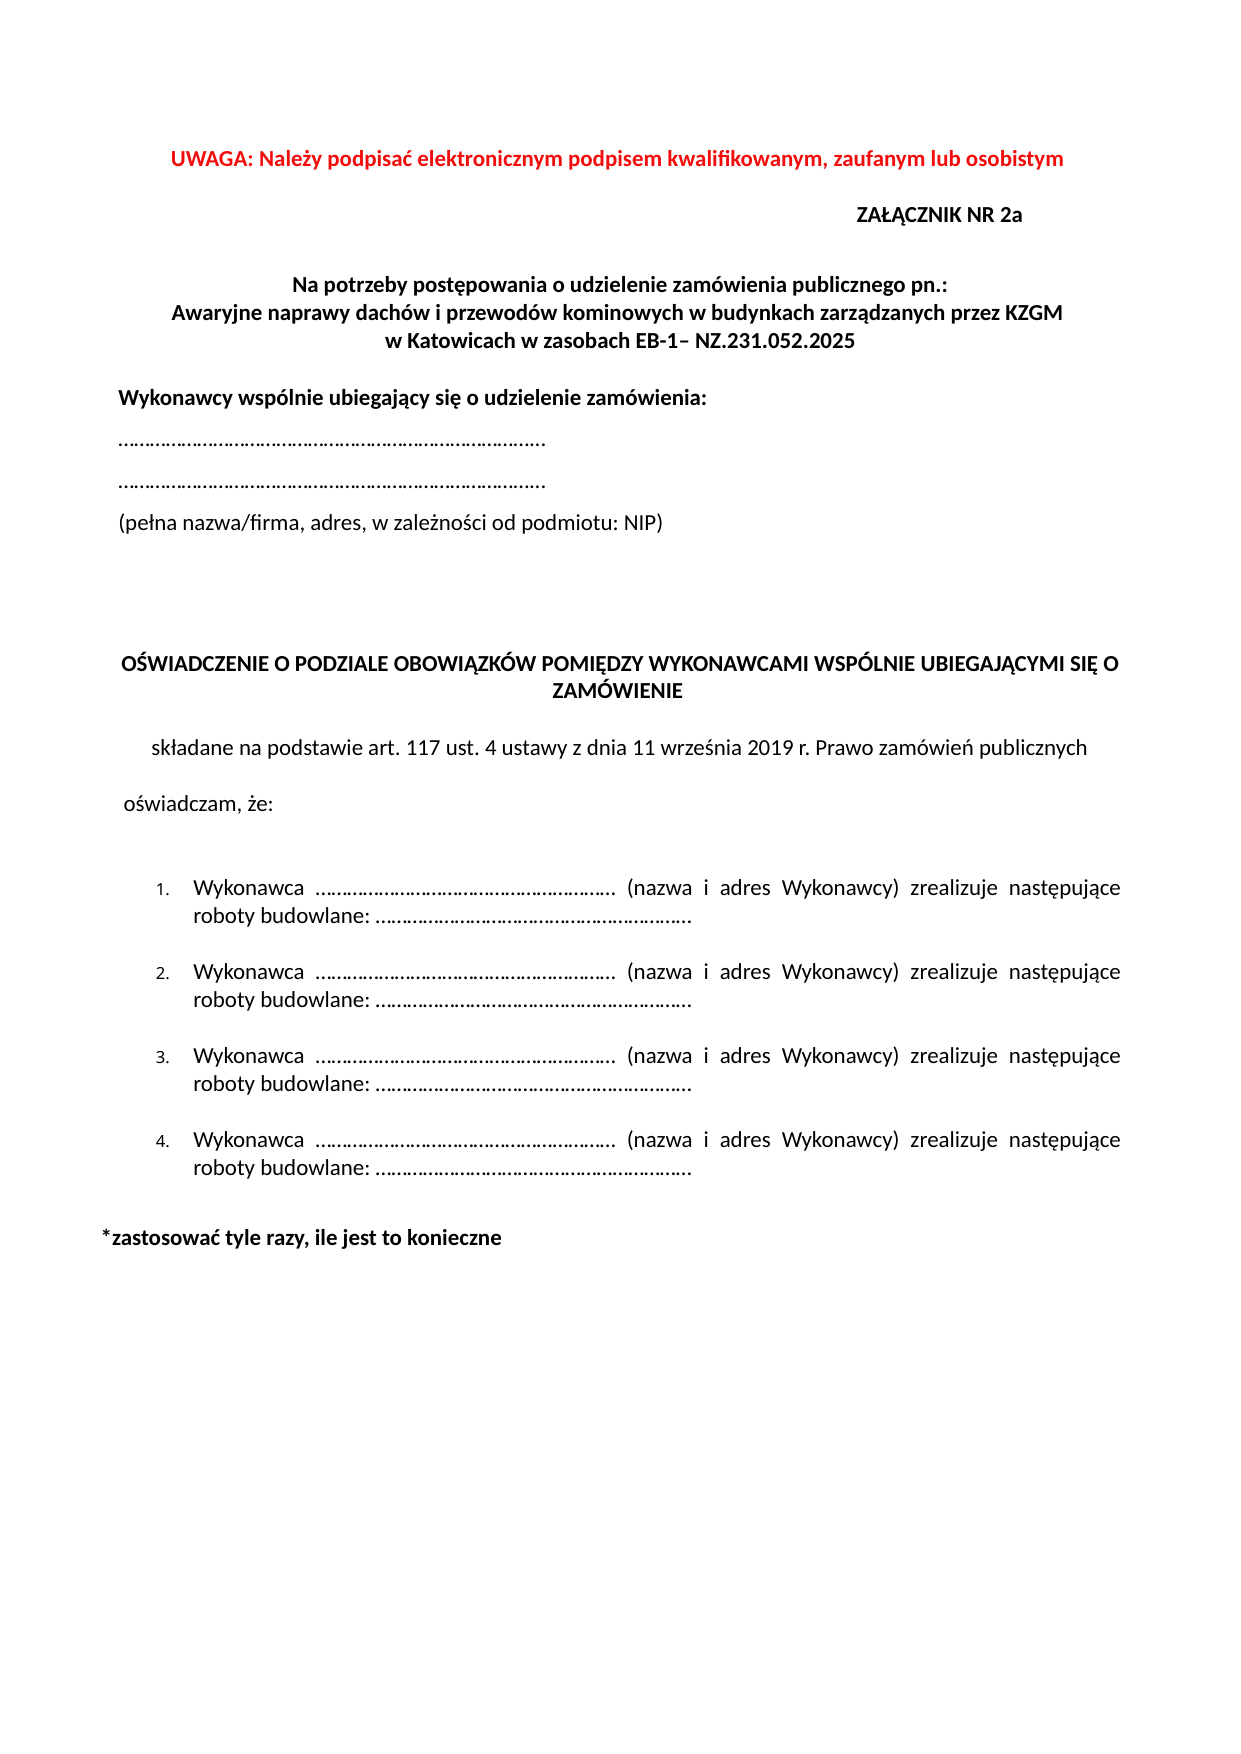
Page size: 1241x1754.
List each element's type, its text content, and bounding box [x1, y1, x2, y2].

text Wykonawcy wspólnie ubiegający się o udzielenie zamówienia: [118, 383, 1122, 411]
text oświadczam, że: [118, 789, 1122, 817]
text Awaryjne naprawy dachów i przewodów kominowych w budynkach zarządzanych przez KZGM w Katowicach w zasobach EB-1– NZ.231.052.2025 [118, 298, 1122, 354]
text ZAŁĄCZNIK NR 2a [118, 201, 1122, 228]
text ……………………………………………………………………... [118, 467, 1122, 494]
text Na potrzeby postępowania o udzielenie zamówienia publicznego pn.: [118, 271, 1122, 298]
list Wykonawca ………………………………………………… (nazwa i adres Wykonawcy) zrealizuje następujące roboty budowlane: …………………………………………………… [156, 1041, 1122, 1097]
text (pełna nazwa/firma, adres, w zależności od podmiotu: NIP) [118, 508, 1122, 537]
text składane na podstawie art. 117 ust. 4 ustawy z dnia 11 września 2019 r. Prawo zamówień publicznych [118, 733, 1122, 761]
text UWAGA: Należy podpisać elektronicznym podpisem kwalifikowanym, zaufanym lub osobistym [118, 144, 1122, 172]
text *zastosować tyle razy, ile jest to konieczne [100, 1223, 1122, 1251]
list Wykonawca ………………………………………………… (nazwa i adres Wykonawcy) zrealizuje następujące roboty budowlane: …………………………………………………… [156, 957, 1122, 1013]
text OŚWIADCZENIE O PODZIALE OBOWIĄZKÓW POMIĘDZY WYKONAWCAMI WSPÓLNIE UBIEGAJĄCYMI SIĘ O ZAMÓWIENIE [118, 649, 1122, 705]
text ……………………………………………………………………... [118, 424, 1122, 453]
list Wykonawca ………………………………………………… (nazwa i adres Wykonawcy) zrealizuje następujące roboty budowlane: …………………………………………………… [156, 1125, 1122, 1181]
list Wykonawca ………………………………………………… (nazwa i adres Wykonawcy) zrealizuje następujące roboty budowlane: …………………………………………………… [156, 873, 1122, 929]
